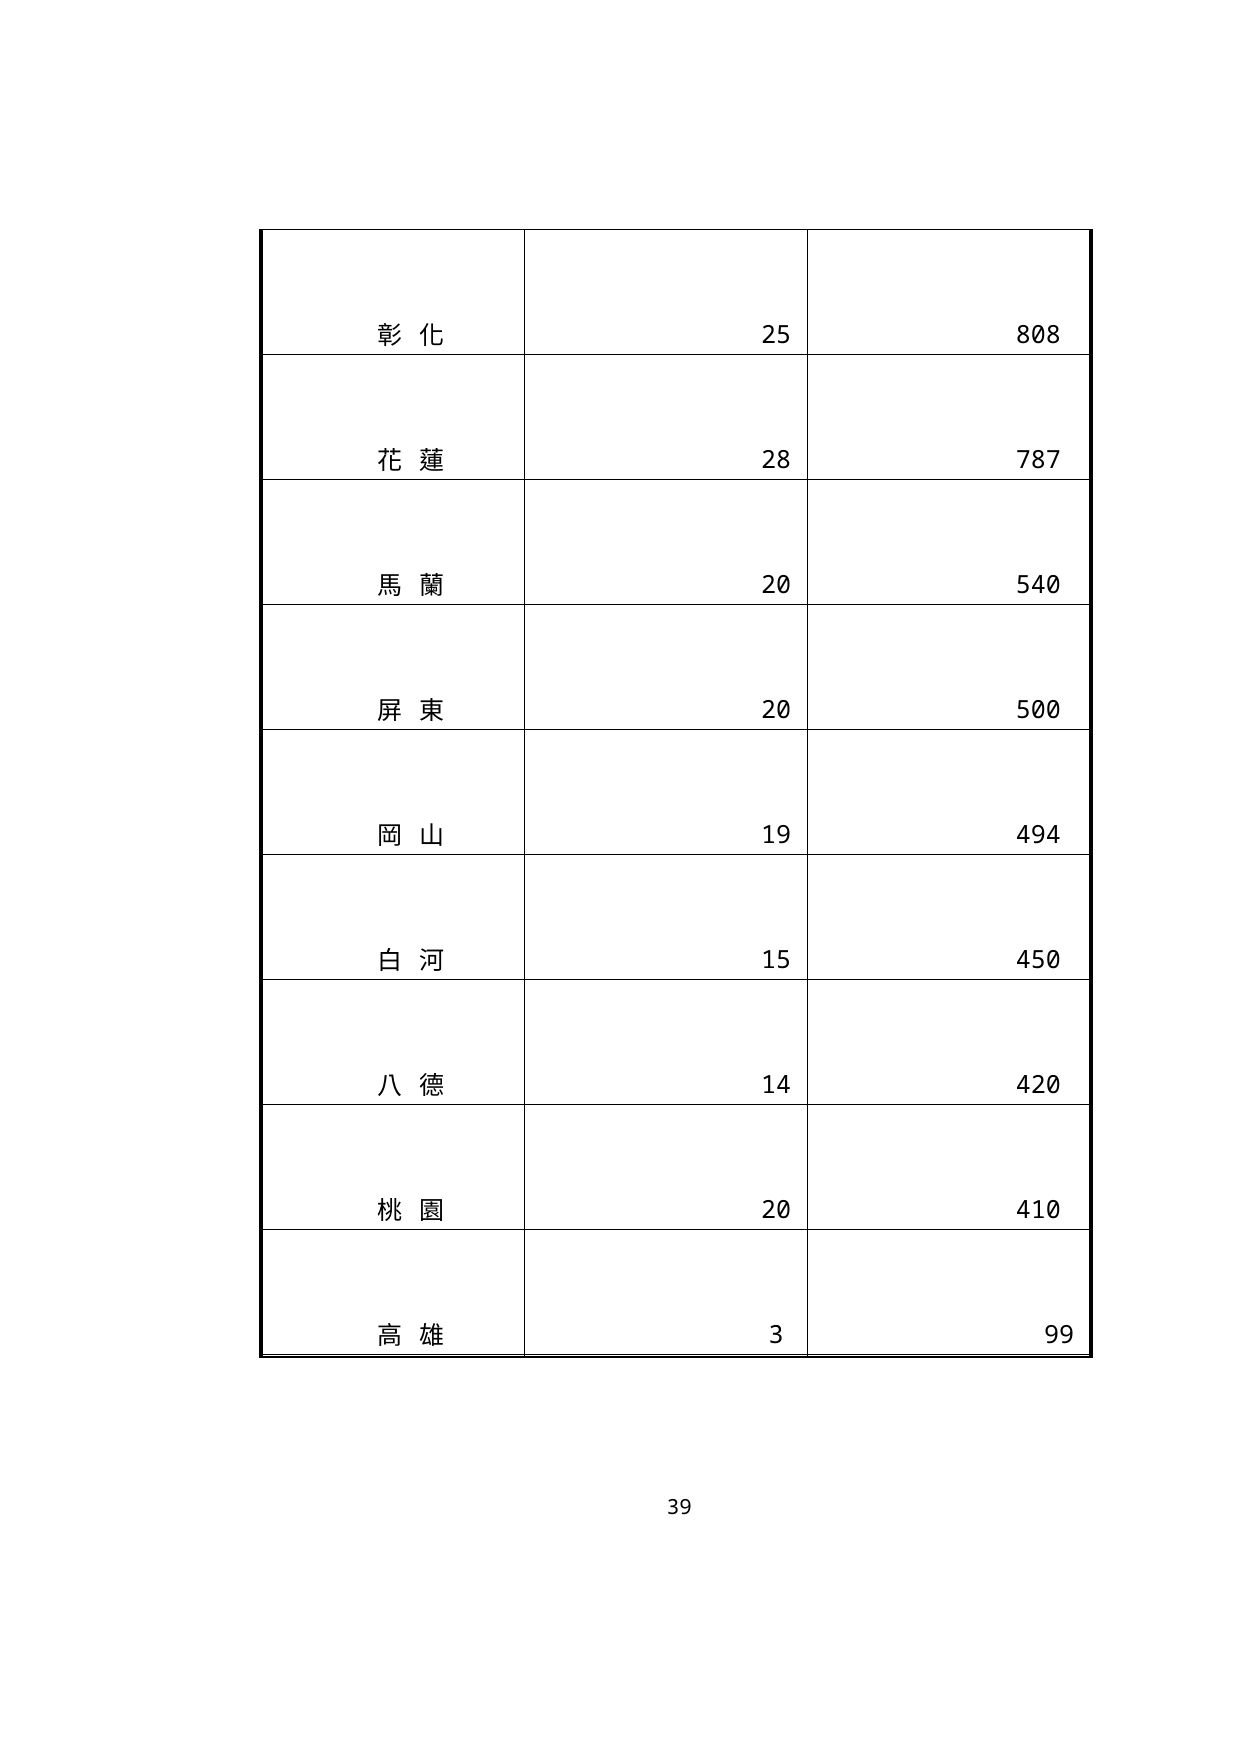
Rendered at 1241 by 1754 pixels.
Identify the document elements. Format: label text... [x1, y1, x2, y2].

table_cell 花蓮 [263, 355, 524, 479]
table_cell 99 [808, 1230, 1089, 1354]
table_cell 屏東 [263, 605, 524, 729]
table_cell 20 [525, 480, 807, 604]
table_cell 540 [808, 480, 1089, 604]
table_cell 20 [525, 1105, 807, 1229]
table_cell 15 [525, 855, 807, 979]
table_cell 808 [808, 230, 1089, 354]
table_cell 彰化 [263, 230, 524, 354]
table_cell 岡山 [263, 730, 524, 854]
table_cell 494 [808, 730, 1089, 854]
table_cell 14 [525, 980, 807, 1104]
table_cell 桃園 [263, 1105, 524, 1229]
table_cell 八德 [263, 980, 524, 1104]
table_cell 787 [808, 355, 1089, 479]
table_cell 白河 [263, 855, 524, 979]
table_cell 19 [525, 730, 807, 854]
table_cell 410 [808, 1105, 1089, 1229]
table_cell 420 [808, 980, 1089, 1104]
table_cell 28 [525, 355, 807, 479]
table_cell 高雄 [263, 1230, 524, 1354]
table_cell 3 [525, 1230, 807, 1354]
table_cell 500 [808, 605, 1089, 729]
table_cell 450 [808, 855, 1089, 979]
table_cell 20 [525, 605, 807, 729]
table_cell 25 [525, 230, 807, 354]
table_cell 馬蘭 [263, 480, 524, 604]
